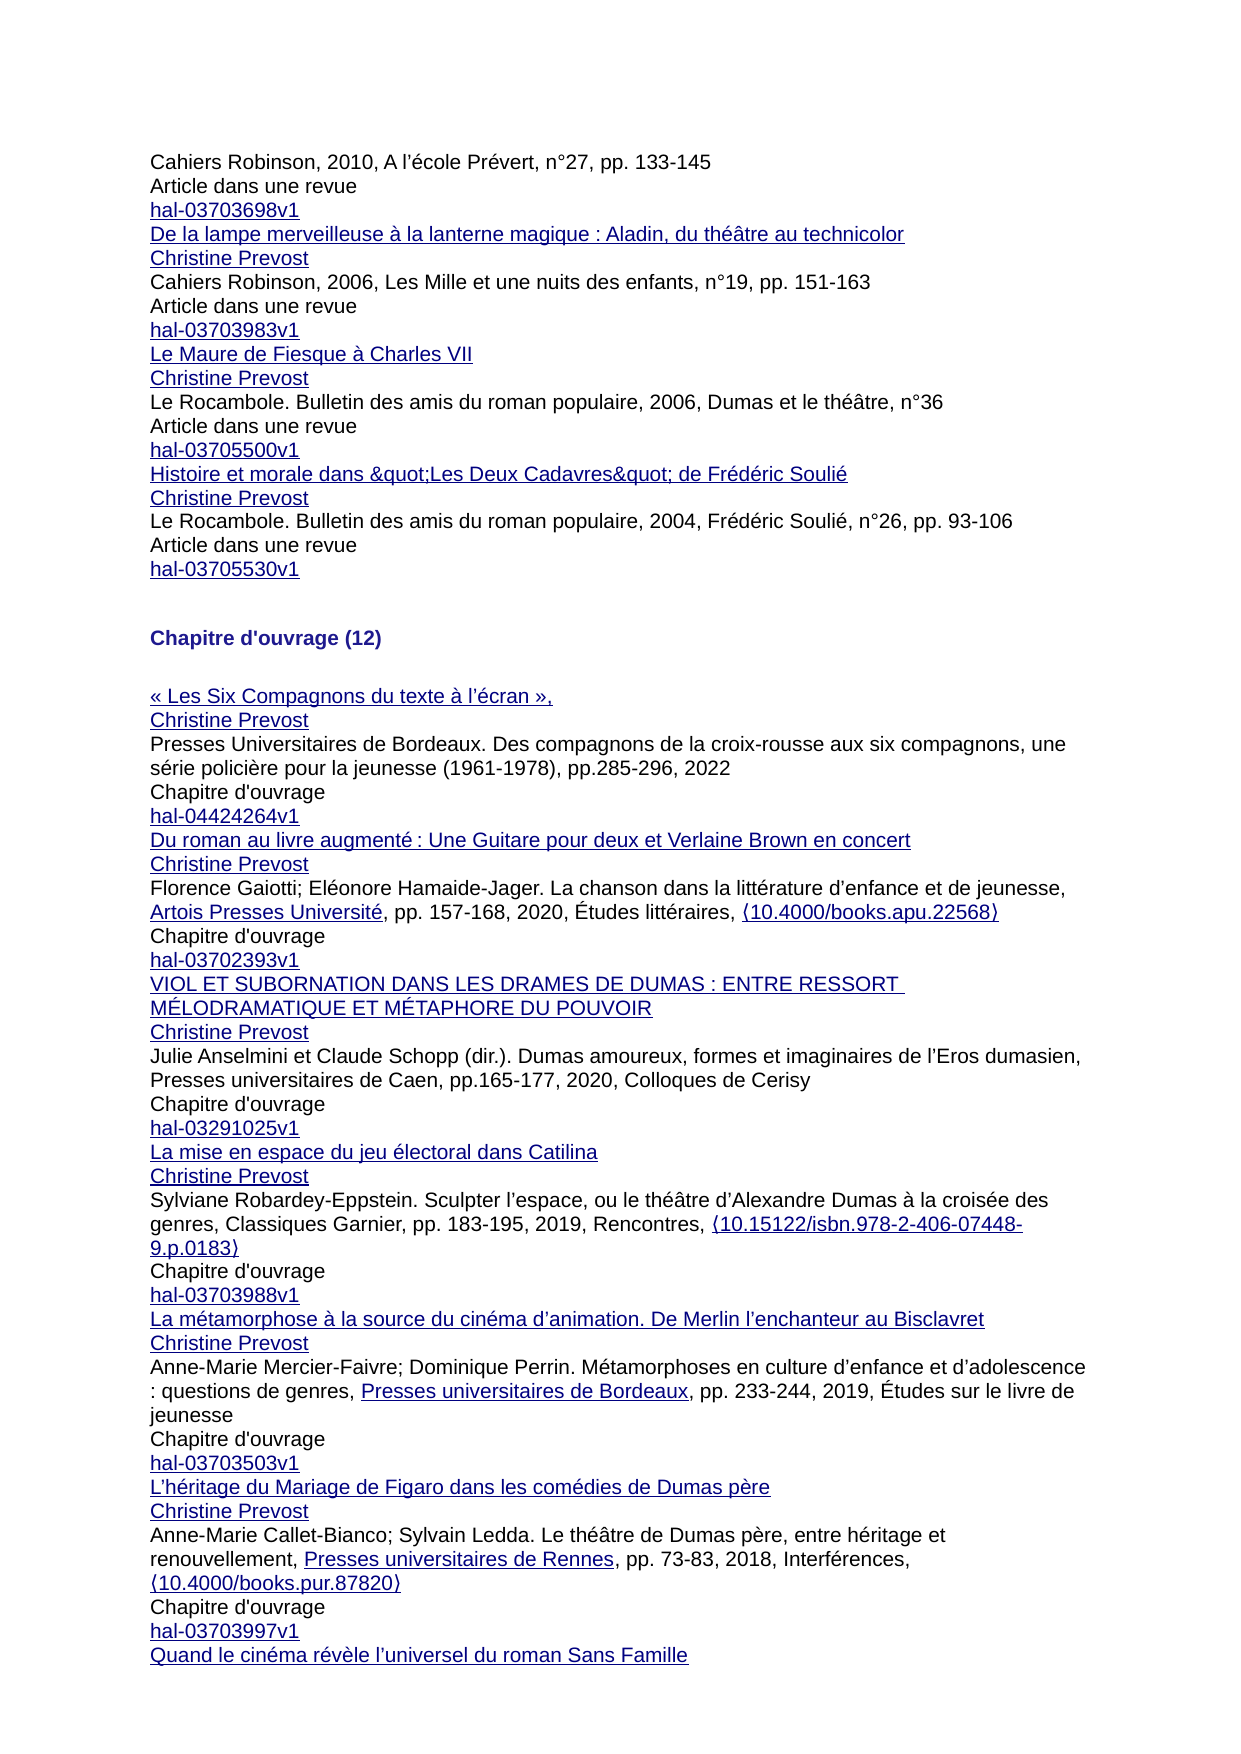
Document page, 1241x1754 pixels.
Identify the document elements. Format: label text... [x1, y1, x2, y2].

table_cell Cahiers Robinson, 2010, A l’école Prévert, n°27, pp. 133-145 Article dans une revue hal-03703698v1 [150, 150, 1090, 222]
table_cell Histoire et morale dans &quot;Les Deux Cadavres&quot; de Frédéric Soulié Christine Prevost Le Rocambole. Bulletin des amis du roman populaire, 2004, Frédéric Soulié, n°26, pp. 93-106 Article dans une revue hal-03705530v1 [150, 461, 1090, 581]
table_cell Du roman au livre augmenté : Une Guitare pour deux et Verlaine Brown en concert Christine Prevost Florence Gaiotti; Eléonore Hamaide-Jager. La chanson dans la littérature d’enfance et de jeunesse, Artois Presses Université, pp. 157-168, 2020, Études littéraires, ⟨10.4000/books.apu.22568⟩ Chapitre d'ouvrage hal-03702393v1 [150, 828, 1090, 972]
subtitle Chapitre d'ouvrage (12) [150, 626, 1090, 650]
table_cell La métamorphose à la source du cinéma d’animation. De Merlin l’enchanteur au Bisclavret Christine Prevost Anne-Marie Mercier-Faivre; Dominique Perrin. Métamorphoses en culture d’enfance et d’adolescence : questions de genres, Presses universitaires de Bordeaux, pp. 233-244, 2019, Études sur le livre de jeunesse Chapitre d'ouvrage hal-03703503v1 [150, 1307, 1090, 1475]
table_cell L’héritage du Mariage de Figaro dans les comédies de Dumas père Christine Prevost Anne-Marie Callet-Bianco; Sylvain Ledda. Le théâtre de Dumas père, entre héritage et renouvellement, Presses universitaires de Rennes, pp. 73-83, 2018, Interférences, ⟨10.4000/books.pur.87820⟩ Chapitre d'ouvrage hal-03703997v1 [150, 1475, 1090, 1643]
table_cell Quand le cinéma révèle l’universel du roman Sans Famille [150, 1643, 1090, 1667]
table_cell Le Maure de Fiesque à Charles VII Christine Prevost Le Rocambole. Bulletin des amis du roman populaire, 2006, Dumas et le théâtre, n°36 Article dans une revue hal-03705500v1 [150, 342, 1090, 461]
table_cell VIOL ET SUBORNATION DANS LES DRAMES DE DUMAS : ENTRE RESSORT MÉLODRAMATIQUE ET MÉTAPHORE DU POUVOIR Christine Prevost Julie Anselmini et Claude Schopp (dir.). Dumas amoureux, formes et imaginaires de l’Eros dumasien, Presses universitaires de Caen, pp.165-177, 2020, Colloques de Cerisy Chapitre d'ouvrage hal-03291025v1 [150, 972, 1090, 1139]
table_header « Les Six Compagnons du texte à l’écran », Christine Prevost Presses Universitaires de Bordeaux. Des compagnons de la croix-rousse aux six compagnons, une série policière pour la jeunesse (1961-1978), pp.285-296, 2022 Chapitre d'ouvrage hal-04424264v1 [150, 684, 1090, 828]
table_cell La mise en espace du jeu électoral dans Catilina Christine Prevost Sylviane Robardey-Eppstein. Sculpter l’espace, ou le théâtre d’Alexandre Dumas à la croisée des genres, Classiques Garnier, pp. 183-195, 2019, Rencontres, ⟨10.15122/isbn.978-2-406-07448-9.p.0183⟩ Chapitre d'ouvrage hal-03703988v1 [150, 1140, 1090, 1307]
table_cell De la lampe merveilleuse à la lanterne magique : Aladin, du théâtre au technicolor Christine Prevost Cahiers Robinson, 2006, Les Mille et une nuits des enfants, n°19, pp. 151-163 Article dans une revue hal-03703983v1 [150, 222, 1090, 342]
